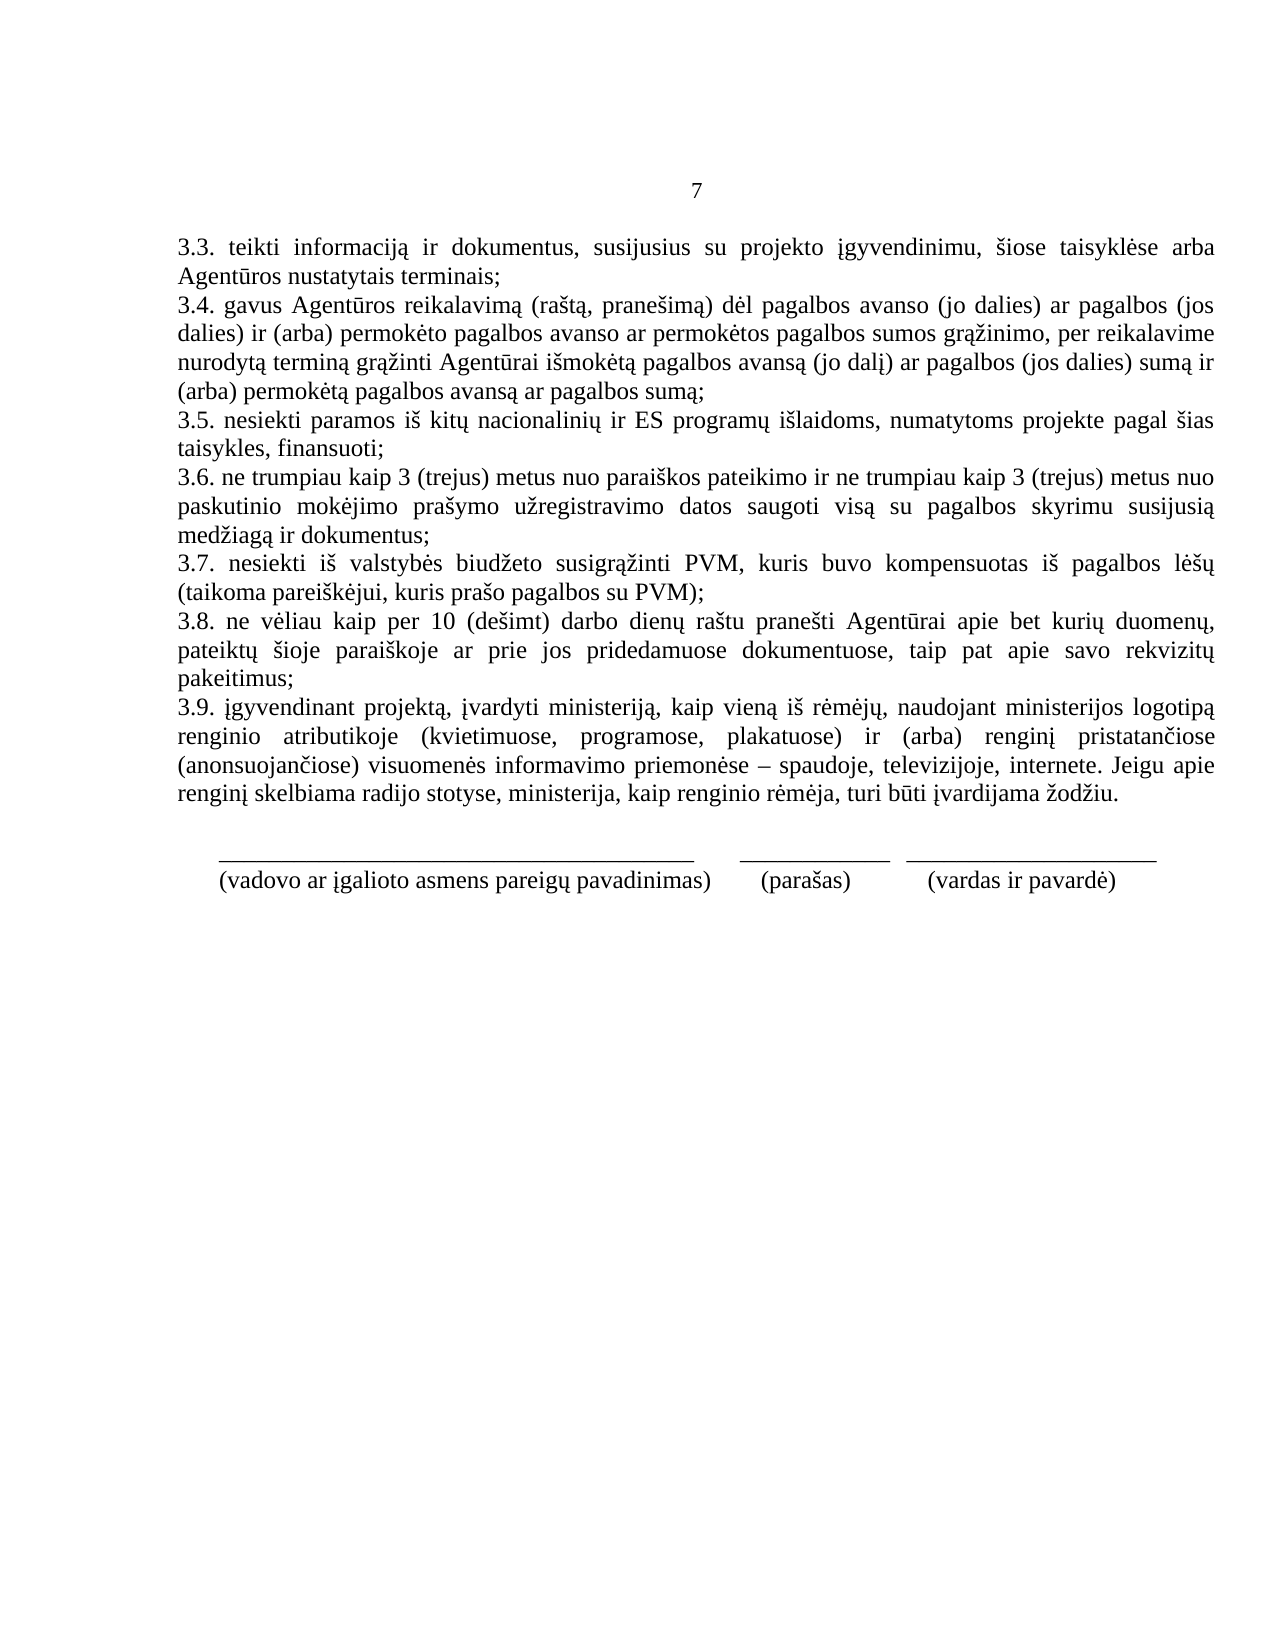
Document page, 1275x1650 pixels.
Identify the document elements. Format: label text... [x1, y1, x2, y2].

text 3.7. nesiekti iš valstybės biudžeto susigrąžinti PVM, kuris buvo kompensuotas iš pagalbos lėšų (taikoma pareiškėjui, kuris prašo pagalbos su PVM); [177, 548, 1216, 606]
text 3.8. ne vėliau kaip per 10 (dešimt) darbo dienų raštu pranešti Agentūrai apie bet kurių duomenų, pateiktų šioje paraiškoje ar prie jos pridedamuose dokumentuose, taip pat apie savo rekvizitų pakeitimus; [177, 606, 1216, 692]
text 3.6. ne trumpiau kaip 3 (trejus) metus nuo paraiškos pateikimo ir ne trumpiau kaip 3 (trejus) metus nuo paskutinio mokėjimo prašymo užregistravimo datos saugoti visą su pagalbos skyrimu susijusią medžiagą ir dokumentus; [177, 462, 1216, 548]
text 3.3. teikti informaciją ir dokumentus, susijusius su projekto įgyvendinimu, šiose taisyklėse arba Agentūros nustatytais terminais; [177, 232, 1216, 290]
text (vadovo ar įgalioto asmens pareigų pavadinimas) (parašas) (vardas ir pavardė) [177, 865, 1216, 893]
text ______________________________________ ____________ ____________________ [177, 836, 1216, 865]
text 3.4. gavus Agentūros reikalavimą (raštą, pranešimą) dėl pagalbos avanso (jo dalies) ar pagalbos (jos dalies) ir (arba) permokėto pagalbos avanso ar permokėtos pagalbos sumos grąžinimo, per reikalavime nurodytą terminą grąžinti Agentūrai išmokėtą pagalbos avansą (jo dalį) ar pagalbos (jos dalies) sumą ir (arba) permokėtą pagalbos avansą ar pagalbos sumą; [177, 290, 1216, 405]
text 3.5. nesiekti paramos iš kitų nacionalinių ir ES programų išlaidoms, numatytoms projekte pagal šias taisykles, finansuoti; [177, 405, 1216, 462]
text 3.9. įgyvendinant projektą, įvardyti ministeriją, kaip vieną iš rėmėjų, naudojant ministerijos logotipą renginio atributikoje (kvietimuose, programose, plakatuose) ir (arba) renginį pristatančiose (anonsuojančiose) visuomenės informavimo priemonėse – spaudoje, televizijoje, internete. Jeigu apie renginį skelbiama radijo stotyse, ministerija, kaip renginio rėmėja, turi būti įvardijama žodžiu. [177, 692, 1216, 807]
